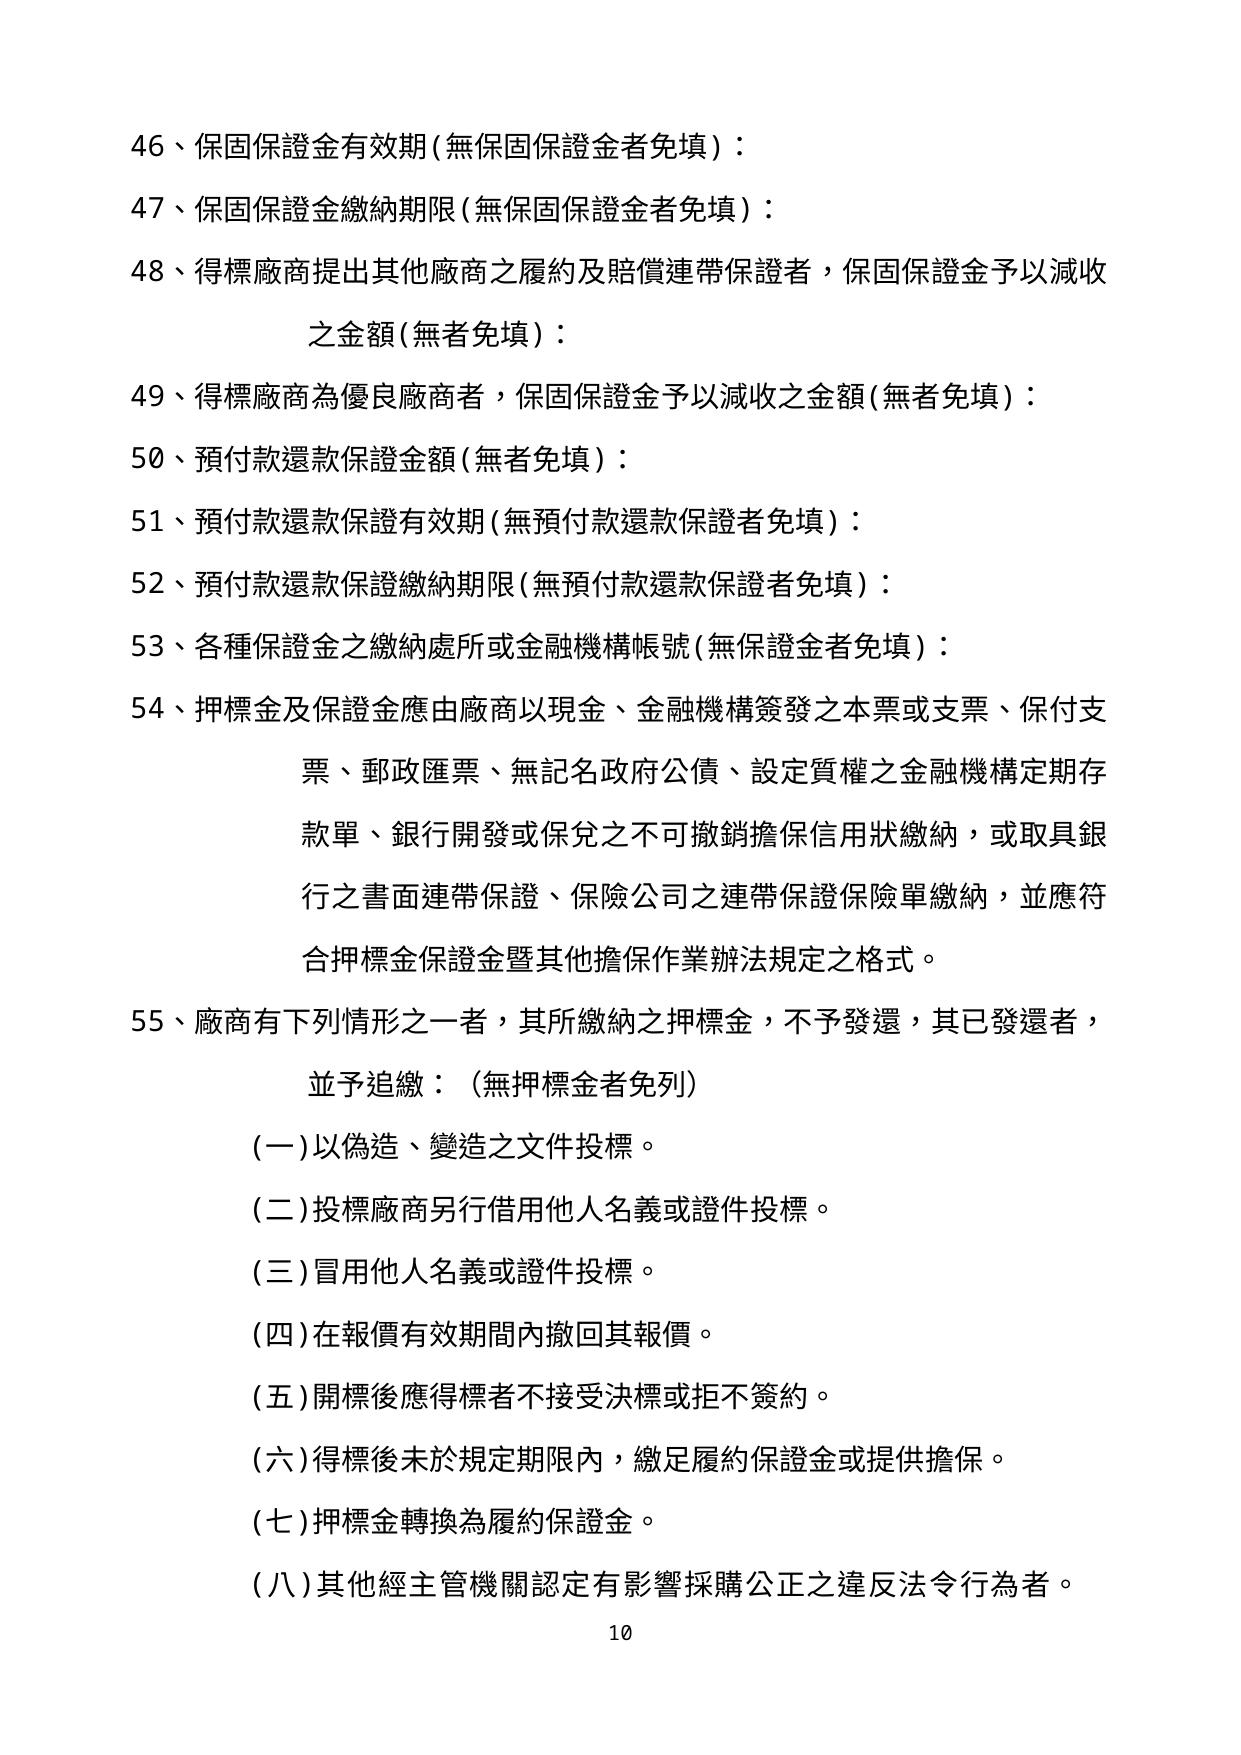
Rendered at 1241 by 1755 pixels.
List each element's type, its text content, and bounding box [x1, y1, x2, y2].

list 得標廠商為優良廠商者，保固保證金予以減收之金額(無者免填)： [130, 353, 1110, 416]
list 保固保證金有效期(無保固保證金者免填)： [130, 103, 1110, 166]
text (四)在報價有效期間內撤回其報價。 [248, 1291, 1110, 1353]
text (五)開標後應得標者不接受決標或拒不簽約。 [248, 1353, 1110, 1416]
list 得標廠商提出其他廠商之履約及賠償連帶保證者，保固保證金予以減收之金額(無者免填)： [130, 228, 1110, 353]
text (三)冒用他人名義或證件投標。 [248, 1228, 1110, 1291]
list 預付款還款保證金額(無者免填)： [130, 416, 1110, 478]
list 廠商有下列情形之一者，其所繳納之押標金，不予發還，其已發還者，並予追繳：（無押標金者免列） [130, 978, 1110, 1103]
text (八)其他經主管機關認定有影響採購公正之違反法令行為者。 [248, 1541, 1110, 1603]
list 預付款還款保證繳納期限(無預付款還款保證者免填)： [130, 541, 1110, 603]
list 押標金及保證金應由廠商以現金、金融機構簽發之本票或支票、保付支票、郵政匯票、無記名政府公債、設定質權之金融機構定期存款單、銀行開發或保兌之不可撤銷擔保信用狀繳納，或取具銀行之書面連帶保證、保險公司之連帶保證保險單繳納，並應符合押標金保證金暨其他擔保作業辦法規定之格式。 [130, 666, 1110, 978]
list 保固保證金繳納期限(無保固保證金者免填)： [130, 166, 1110, 228]
list 預付款還款保證有效期(無預付款還款保證者免填)： [130, 478, 1110, 541]
text (二)投標廠商另行借用他人名義或證件投標。 [248, 1166, 1110, 1228]
list 各種保證金之繳納處所或金融機構帳號(無保證金者免填)： [130, 603, 1110, 666]
text (六)得標後未於規定期限內，繳足履約保證金或提供擔保。 [248, 1416, 1110, 1478]
text (七)押標金轉換為履約保證金。 [248, 1478, 1110, 1541]
text (一)以偽造、變造之文件投標。 [248, 1103, 1110, 1166]
